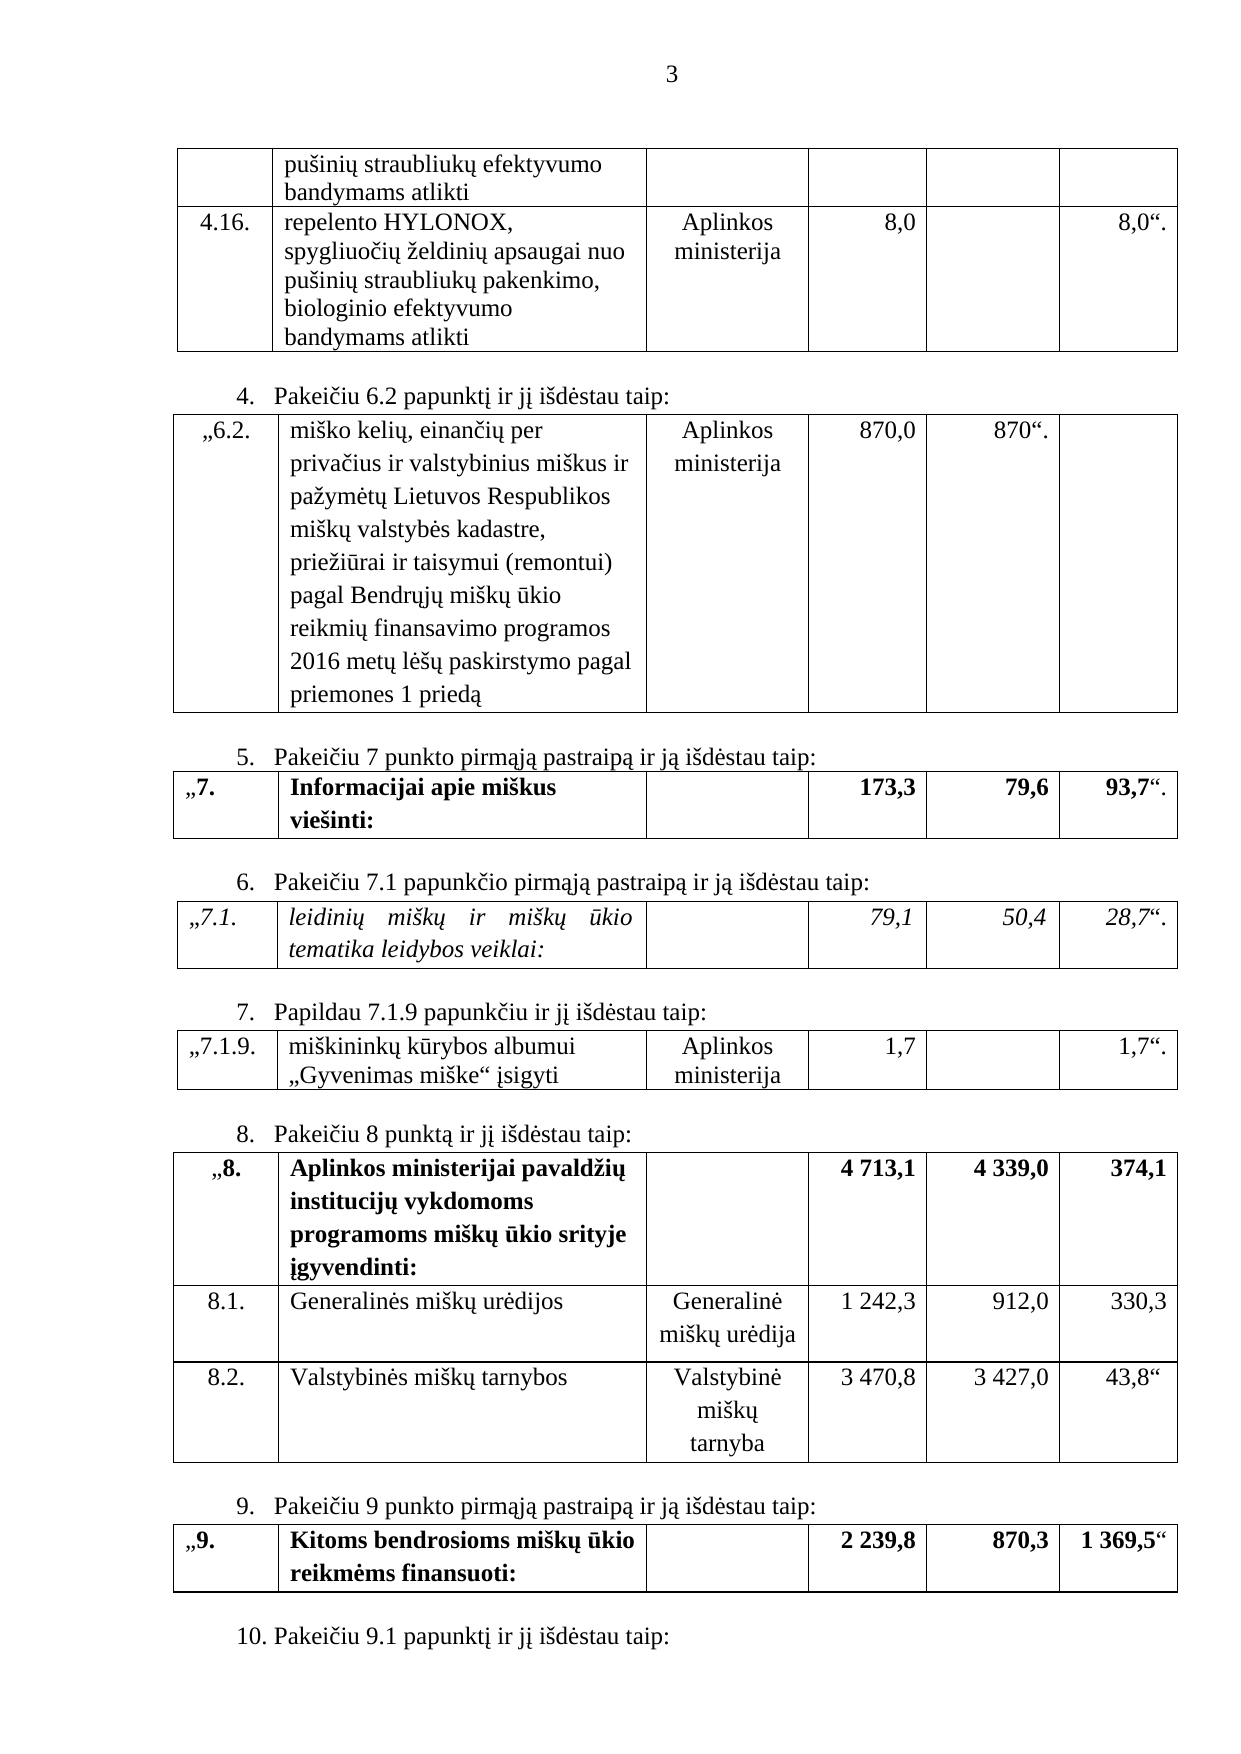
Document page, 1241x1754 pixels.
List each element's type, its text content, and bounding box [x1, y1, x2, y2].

text 10. Pakeičiu 9.1 papunktį ir jį išdėstau taip: [236, 1621, 1167, 1650]
table_header 173,3 [809, 772, 926, 838]
table_header „9. [174, 1525, 278, 1591]
table_header 870“. [927, 415, 1059, 712]
table_header 50,4 [927, 902, 1059, 968]
table_header 93,7“. [1060, 772, 1177, 838]
table_header Aplinkos ministerijai pavaldžių institucijų vykdomoms programoms miškų ūkio srityje įgyvendinti: [279, 1153, 646, 1285]
table_cell pušinių straubliukų efektyvumo bandymams atlikti [273, 149, 646, 206]
table_header „7. [174, 772, 278, 838]
text 5. Pakeičiu 7 punkto pirmąją pastraipą ir ją išdėstau taip: [236, 742, 1167, 771]
table_header 1,7“. [1060, 1031, 1177, 1089]
table_header 79,6 [927, 772, 1059, 838]
table_cell 8,0 [809, 207, 926, 351]
table_cell repelento HYLONOX, spygliuočių želdinių apsaugai nuo pušinių straubliukų pakenkimo, biologinio efektyvumo bandymams atlikti [273, 207, 646, 351]
table_header 4 713,1 [809, 1153, 926, 1285]
table_cell 8.1. [174, 1286, 278, 1361]
table_header 28,7“. [1060, 902, 1177, 968]
table_header [927, 1031, 1059, 1089]
table_cell Generalinė miškų urėdija [647, 1286, 808, 1361]
table_cell 8,0“. [1060, 207, 1177, 351]
table_cell [927, 149, 1059, 206]
table_cell Aplinkos ministerija [647, 207, 808, 351]
table_cell Valstybinės miškų tarnybos [279, 1363, 646, 1462]
table_header Aplinkos ministerija [647, 1031, 808, 1089]
table_header [647, 772, 808, 838]
text 4. Pakeičiu 6.2 papunktį ir jį išdėstau taip: [236, 381, 1167, 409]
table_cell Valstybinė miškų tarnyba [647, 1363, 808, 1462]
text 7. Papildau 7.1.9 papunkčiu ir jį išdėstau taip: [236, 997, 1167, 1026]
text 9. Pakeičiu 9 punkto pirmąją pastraipą ir ją išdėstau taip: [236, 1491, 1167, 1520]
text 6. Pakeičiu 7.1 papunkčio pirmąją pastraipą ir ją išdėstau taip: [236, 867, 1167, 896]
table_header Kitoms bendrosioms miškų ūkio reikmėms finansuoti: [279, 1525, 646, 1591]
table_cell [927, 207, 1059, 351]
text 8. Pakeičiu 8 punktą ir jį išdėstau taip: [236, 1119, 1167, 1147]
table_header „7.1.9. [178, 1031, 277, 1089]
table_cell 3 427,0 [927, 1363, 1059, 1462]
table_header 1 369,5“ [1060, 1525, 1177, 1591]
table_header 374,1 [1060, 1153, 1177, 1285]
table_cell 43,8“ [1060, 1363, 1177, 1462]
table_header „8. [174, 1153, 278, 1285]
table_header 870,3 [927, 1525, 1059, 1591]
table_header [647, 1153, 808, 1285]
table_cell [809, 149, 926, 206]
table_header [1060, 415, 1177, 712]
table_header „7.1. [178, 902, 277, 968]
table_header Informacijai apie miškus viešinti: [279, 772, 646, 838]
table_header miškininkų kūrybos albumui „Gyvenimas miške“ įsigyti [278, 1031, 646, 1089]
table_header 79,1 [809, 902, 926, 968]
table_cell Generalinės miškų urėdijos [279, 1286, 646, 1361]
table_cell 1 242,3 [809, 1286, 926, 1361]
table_header „6.2. [174, 415, 278, 712]
table_cell 3 470,8 [809, 1363, 926, 1462]
table_header [647, 902, 808, 968]
table_header miško kelių, einančių per privačius ir valstybinius miškus ir pažymėtų Lietuvos Respublikos miškų valstybės kadastre, priežiūrai ir taisymui (remontui) pagal Bendrųjų miškų ūkio reikmių finansavimo programos 2016 metų lėšų paskirstymo pagal priemones 1 priedą [279, 415, 646, 712]
table_cell 912,0 [927, 1286, 1059, 1361]
table_header Aplinkos ministerija [647, 415, 808, 712]
table_header 2 239,8 [809, 1525, 926, 1591]
table_cell [1060, 149, 1177, 206]
table_cell [178, 149, 272, 206]
table_header 1,7 [809, 1031, 926, 1089]
table_cell [647, 149, 808, 206]
table_header leidinių miškų ir miškų ūkio tematika leidybos veiklai: [278, 902, 646, 968]
table_header [647, 1525, 808, 1591]
table_cell 330,3 [1060, 1286, 1177, 1361]
table_cell 8.2. [174, 1363, 278, 1462]
table_cell 4.16. [178, 207, 272, 351]
table_header 870,0 [809, 415, 926, 712]
table_header 4 339,0 [927, 1153, 1059, 1285]
